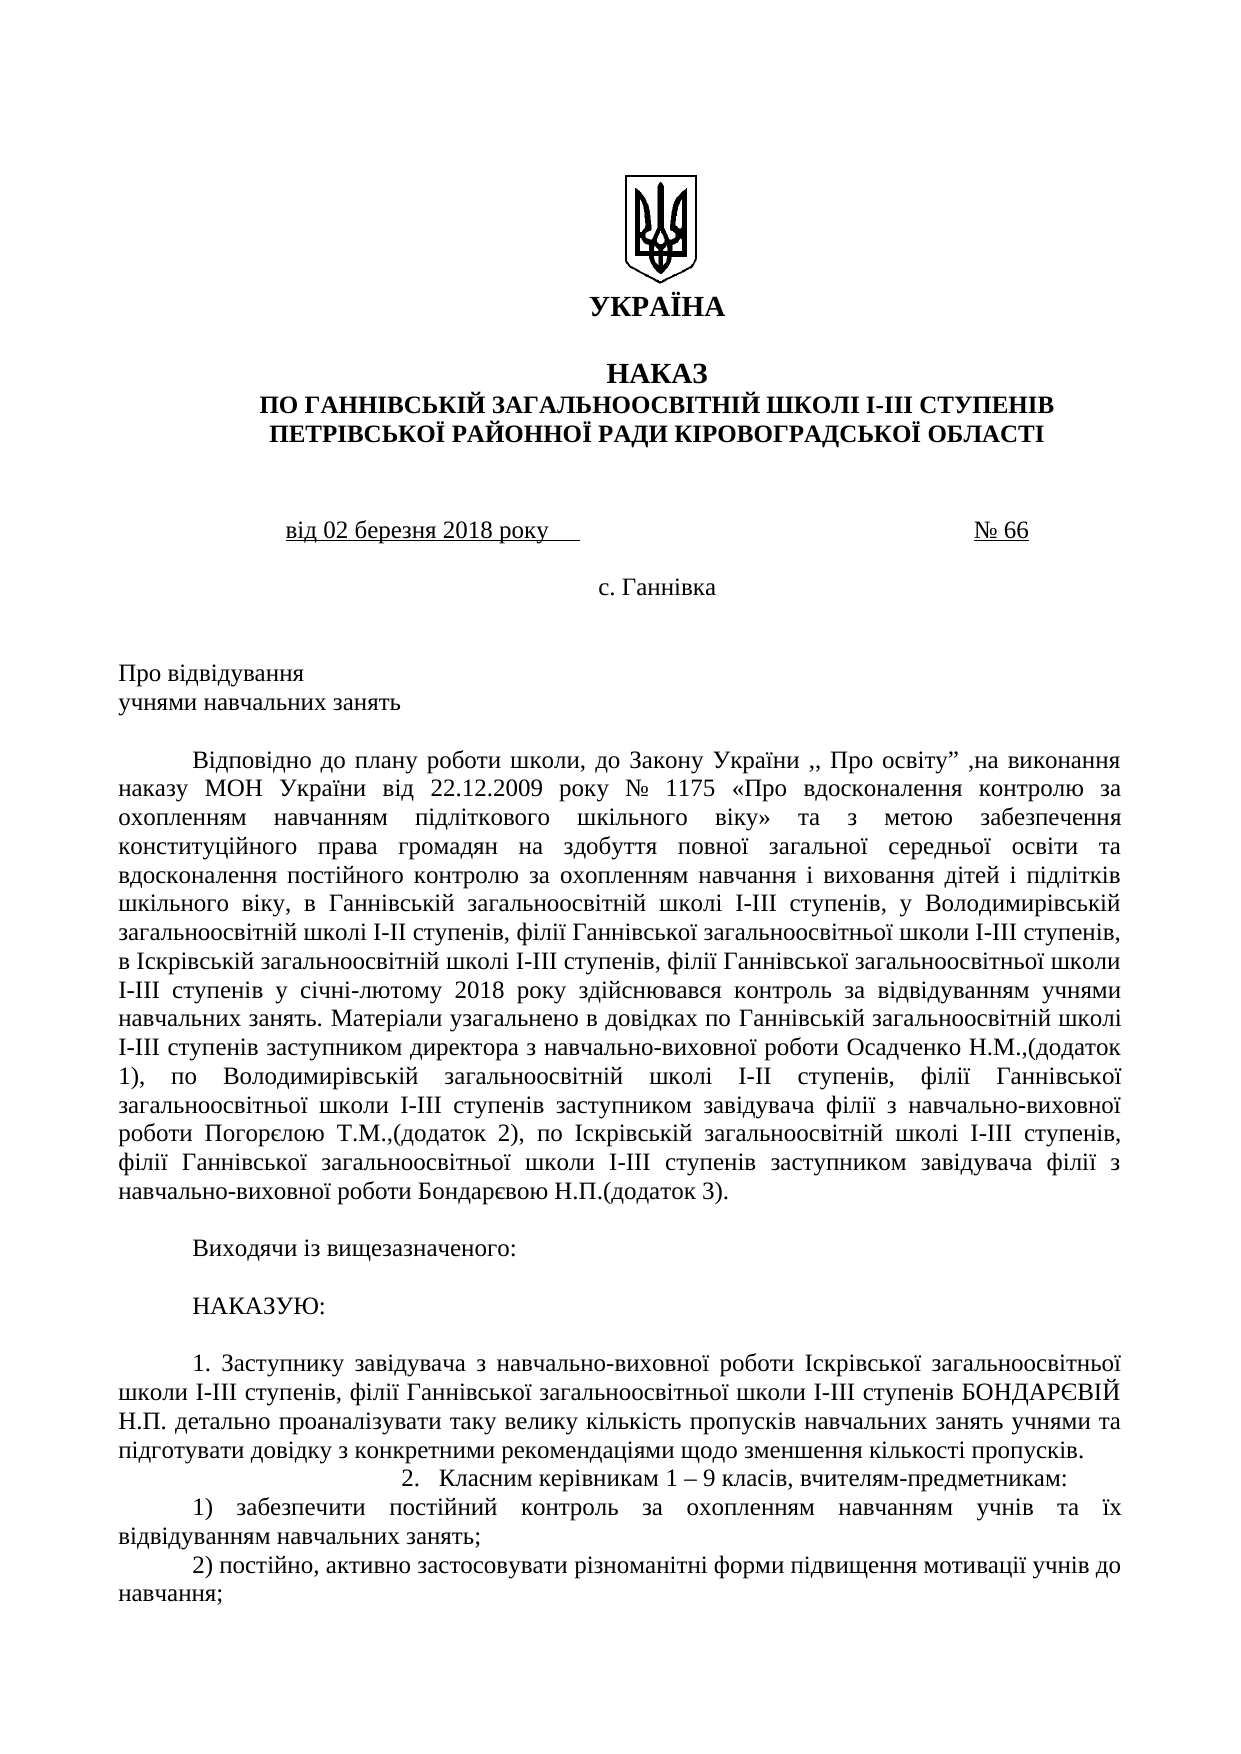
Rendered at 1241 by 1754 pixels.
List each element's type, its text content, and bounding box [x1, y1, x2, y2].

text Відповідно до плану роботи школи, до Закону України ,, Про освіту” ,на виконання наказу МОН України від 22.12.2009 року № 1175 «Про вдосконалення контролю за охопленням навчанням підліткового шкільного віку» та з метою забезпечення конституційного права громадян на здобуття повної загальної середньої освіти та вдосконалення постійного контролю за охопленням навчання і виховання дітей і підлітків шкільного віку, в Ганнівській загальноосвітній школі І-ІІІ ступенів, у Володимирівській загальноосвітній школі І-ІІ ступенів, філії Ганнівської загальноосвітньої школи І-ІІІ ступенів, в Іскрівській загальноосвітній школі І-ІІІ ступенів, філії Ганнівської загальноосвітньої школи І-ІІІ ступенів у січні-лютому 2018 року здійснювався контроль за відвідуванням учнями навчальних занять. Матеріали узагальнено в довідках по Ганнівській загальноосвітній школі І-ІІІ ступенів заступником директора з навчально-виховної роботи Осадченко Н.М.,(додаток 1), по Володимирівській загальноосвітній школі І-ІІ ступенів, філії Ганнівської загальноосвітньої школи І-ІІІ ступенів заступником завідувача філії з навчально-виховної роботи Погорєлою Т.М.,(додаток 2), по Іскрівській загальноосвітній школі І-ІІІ ступенів, філії Ганнівської загальноосвітньої школи І-ІІІ ступенів заступником завідувача філії з навчально-виховної роботи Бондарєвою Н.П.(додаток 3). [118, 745, 1122, 1205]
text ПЕТРІВСЬКОЇ РАЙОННОЇ РАДИ КІРОВОГРАДСЬКОЇ ОБЛАСТІ [118, 419, 1122, 448]
text ПО ГАННІВСЬКІЙ ЗАГАЛЬНООСВІТНІЙ ШКОЛІ І-ІІІ СТУПЕНІВ [118, 390, 1122, 419]
text НАКАЗУЮ: [118, 1291, 1122, 1320]
list Класним керівникам 1 – 9 класів, вчителям-предметникам: [327, 1463, 1122, 1492]
text учнями навчальних занять [118, 687, 1122, 716]
text 1) забезпечити постійний контроль за охопленням навчанням учнів та їх відвідуванням навчальних занять; [118, 1492, 1122, 1550]
text Про відвідування [118, 658, 1122, 687]
text с. Ганнівка [118, 572, 1122, 601]
text 2) постійно, активно застосовувати різноманітні форми підвищення мотивації учнів до навчання; [118, 1550, 1122, 1607]
text від 02 березня 2018 року № 66 [118, 515, 1122, 543]
text УКРАЇНА [118, 289, 1122, 323]
text 1. Заступнику завідувача з навчально-виховної роботи Іскрівської загальноосвітньої школи І-ІІІ ступенів, філії Ганнівської загальноосвітньої школи І-ІІІ ступенів БОНДАРЄВІЙ Н.П. детально проаналізувати таку велику кількість пропусків навчальних занять учнями та підготувати довідку з конкретними рекомендаціями щодо зменшення кількості пропусків. [118, 1348, 1122, 1463]
text Виходячи із вищезазначеного: [118, 1233, 1122, 1262]
text НАКАЗ [118, 357, 1122, 390]
